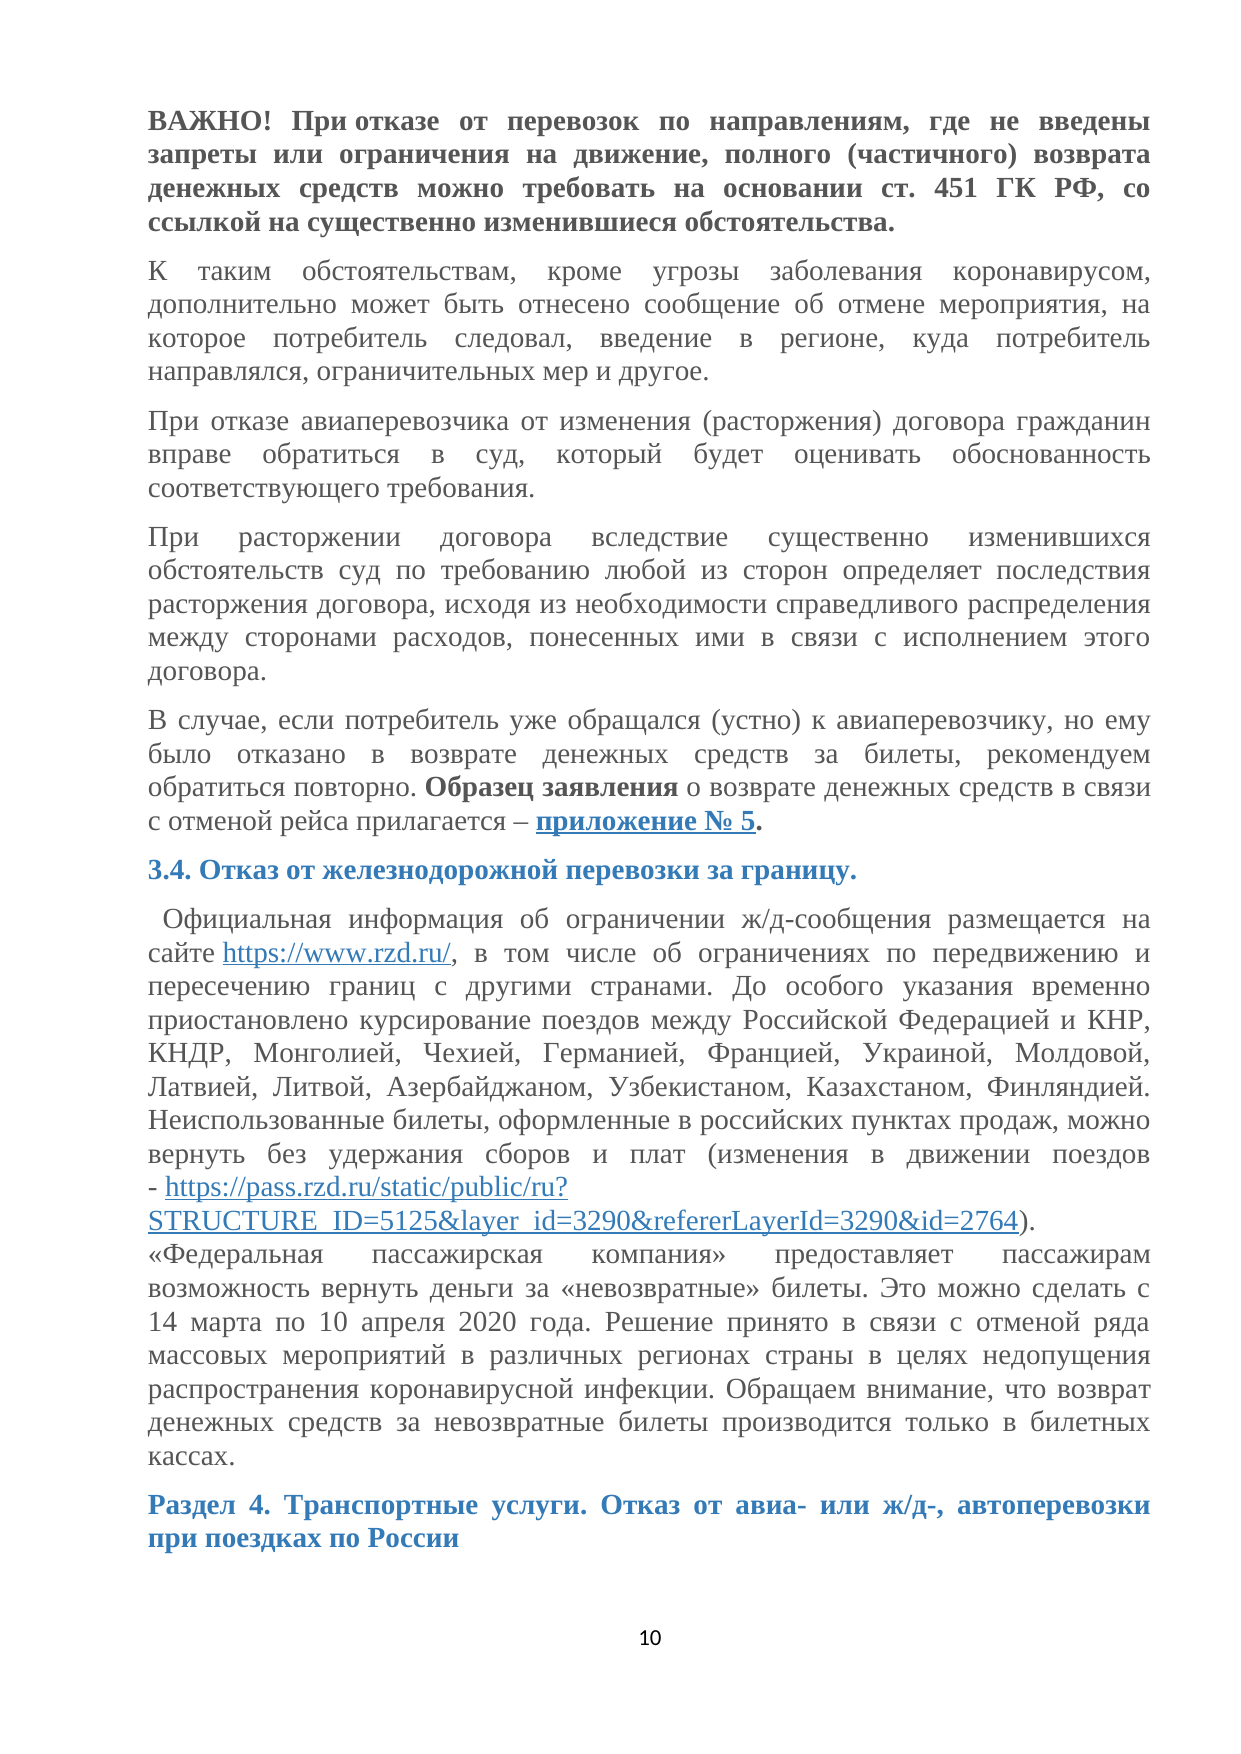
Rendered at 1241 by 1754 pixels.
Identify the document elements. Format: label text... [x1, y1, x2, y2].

text Раздел 4. Транспортные услуги. Отказ от авиа- или ж/д-, автоперевозки при поездках по России [148, 1487, 1152, 1554]
text Официальная информация об ограничении ж/д-сообщения размещается на сайте https://www.rzd.ru/, в том числе об ограничениях по передвижению и пересечению границ с другими странами. До особого указания временно приостановлено курсирование поездов между Российской Федерацией и КНР, КНДР, Монголией, Чехией, Германией, Францией, Украиной, Молдовой, Латвией, Литвой, Азербайджаном, Узбекистаном, Казахстаном, Финляндией. Неиспользованные билеты, оформленные в российских пунктах продаж, можно вернуть без удержания сборов и плат (изменения в движении поездов - https://pass.rzd.ru/static/public/ru?STRUCTURE_ID=5125&layer_id=3290&refererLayerId=3290&id=2764). «Федеральная пассажирская компания» предоставляет пассажирам возможность вернуть деньги за «невозвратные» билеты. Это можно сделать с 14 марта по 10 апреля 2020 года. Решение принято в связи с отменой ряда массовых мероприятий в различных регионах страны в целях недопущения распространения коронавирусной инфекции. Обращаем внимание, что возврат денежных средств за невозвратные билеты производится только в билетных кассах. [148, 901, 1152, 1471]
text К таким обстоятельствам, кроме угрозы заболевания коронавирусом, дополнительно может быть отнесено сообщение об отмене мероприятия, на которое потребитель следовал, введение в регионе, куда потребитель направлялся, ограничительных мер и другое. [148, 253, 1152, 387]
text 3.4. Отказ от железнодорожной перевозки за границу. [148, 852, 1152, 886]
text При расторжении договора вследствие существенно изменившихся обстоятельств суд по требованию любой из сторон определяет последствия расторжения договора, исходя из необходимости справедливого распределения между сторонами расходов, понесенных ими в связи с исполнением этого договора. [148, 519, 1152, 687]
text ВАЖНО! При отказе от перевозок по направлениям, где не введены запреты или ограничения на движение, полного (частичного) возврата денежных средств можно требовать на основании ст. 451 ГК РФ, со ссылкой на существенно изменившиеся обстоятельства. [148, 103, 1152, 237]
text При отказе авиаперевозчика от изменения (расторжения) договора гражданин вправе обратиться в суд, который будет оценивать обоснованность соответствующего требования. [148, 403, 1152, 503]
text В случае, если потребитель уже обращался (устно) к авиаперевозчику, но ему было отказано в возврате денежных средств за билеты, рекомендуем обратиться повторно. Образец заявления о возврате денежных средств в связи с отменой рейса прилагается – приложение № 5. [148, 702, 1152, 836]
